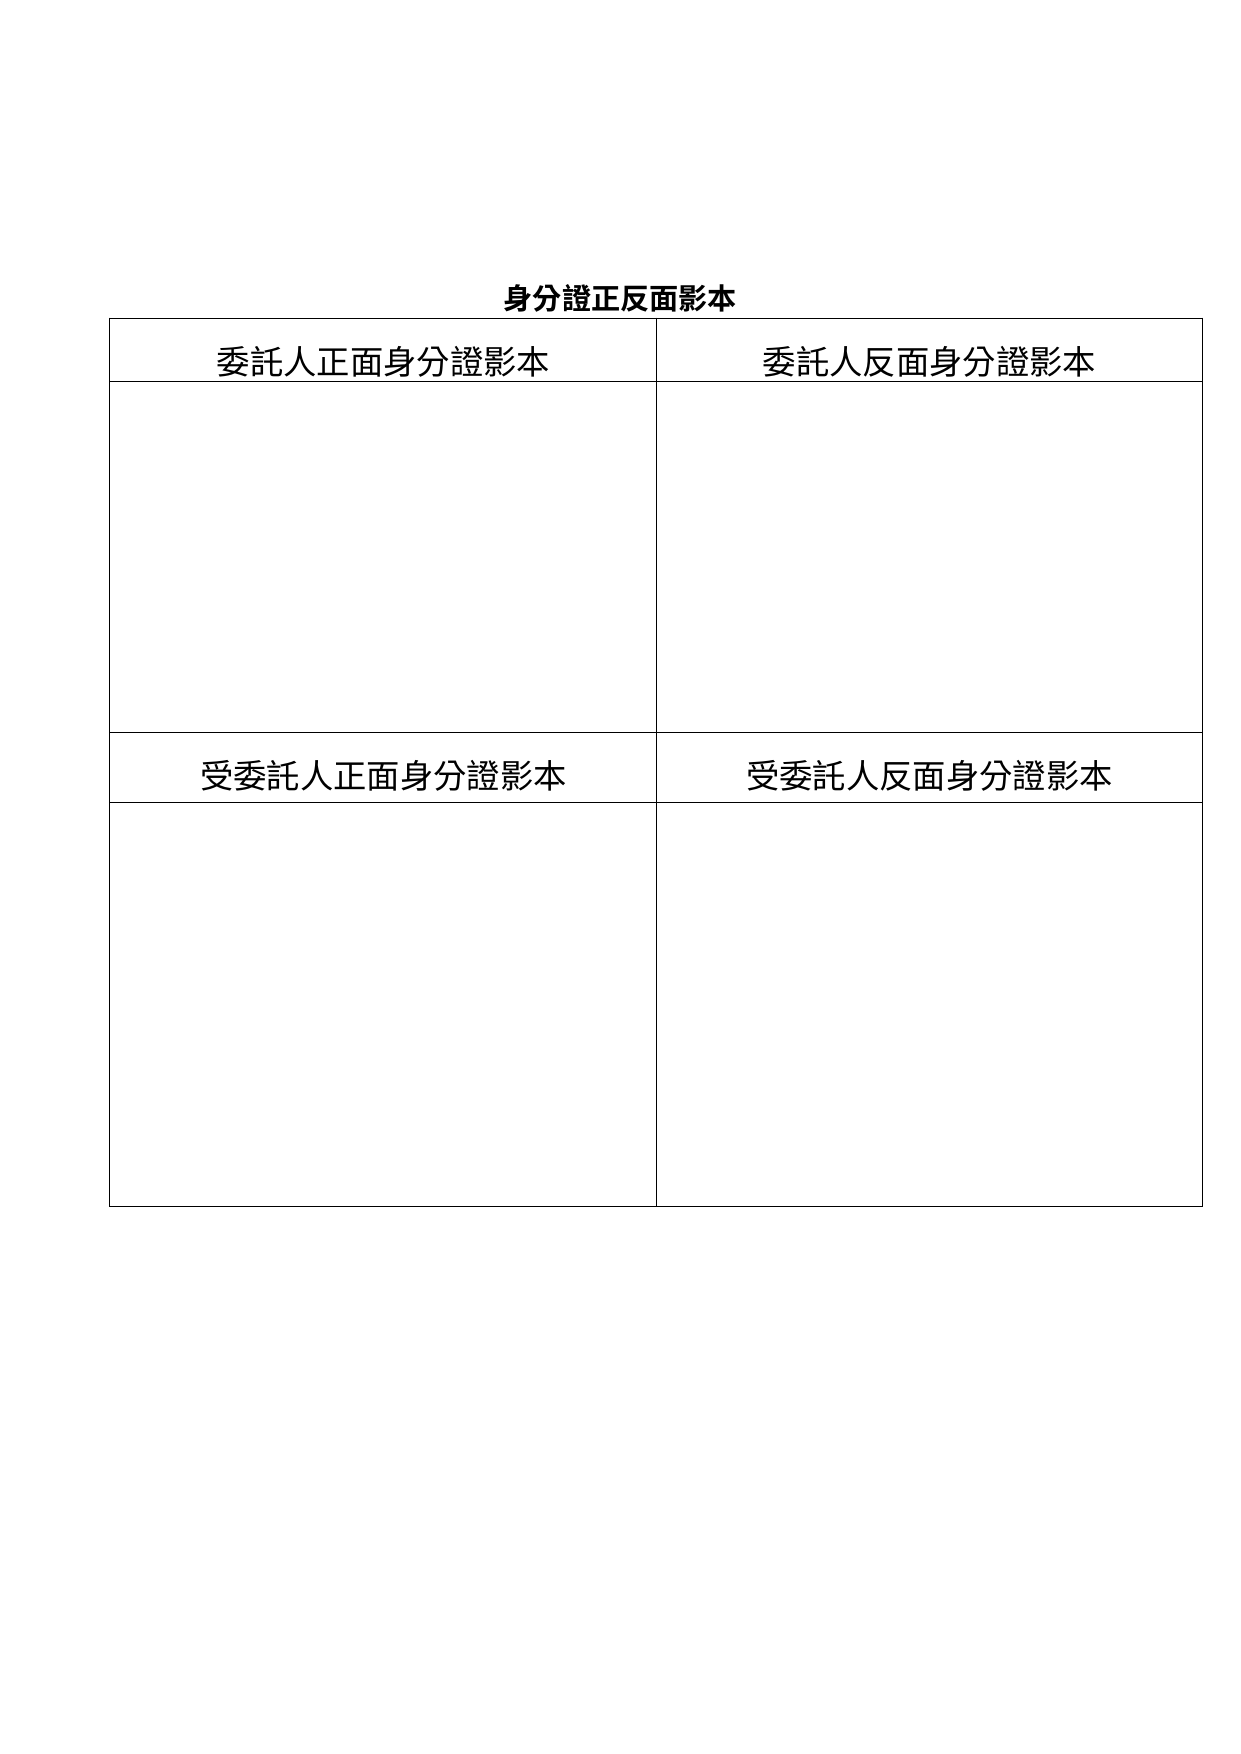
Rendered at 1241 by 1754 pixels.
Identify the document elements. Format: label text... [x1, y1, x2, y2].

table_cell [110, 382, 656, 732]
table_cell [657, 382, 1202, 732]
table_cell 受委託人正面身分證影本 [110, 733, 656, 802]
table_header 委託人反面身分證影本 [657, 319, 1202, 381]
table_cell 受委託人反面身分證影本 [657, 733, 1202, 802]
table_cell [657, 803, 1202, 1206]
text 身分證正反面影本 [187, 255, 1053, 317]
table_header 委託人正面身分證影本 [110, 319, 656, 381]
table_cell [110, 803, 656, 1206]
